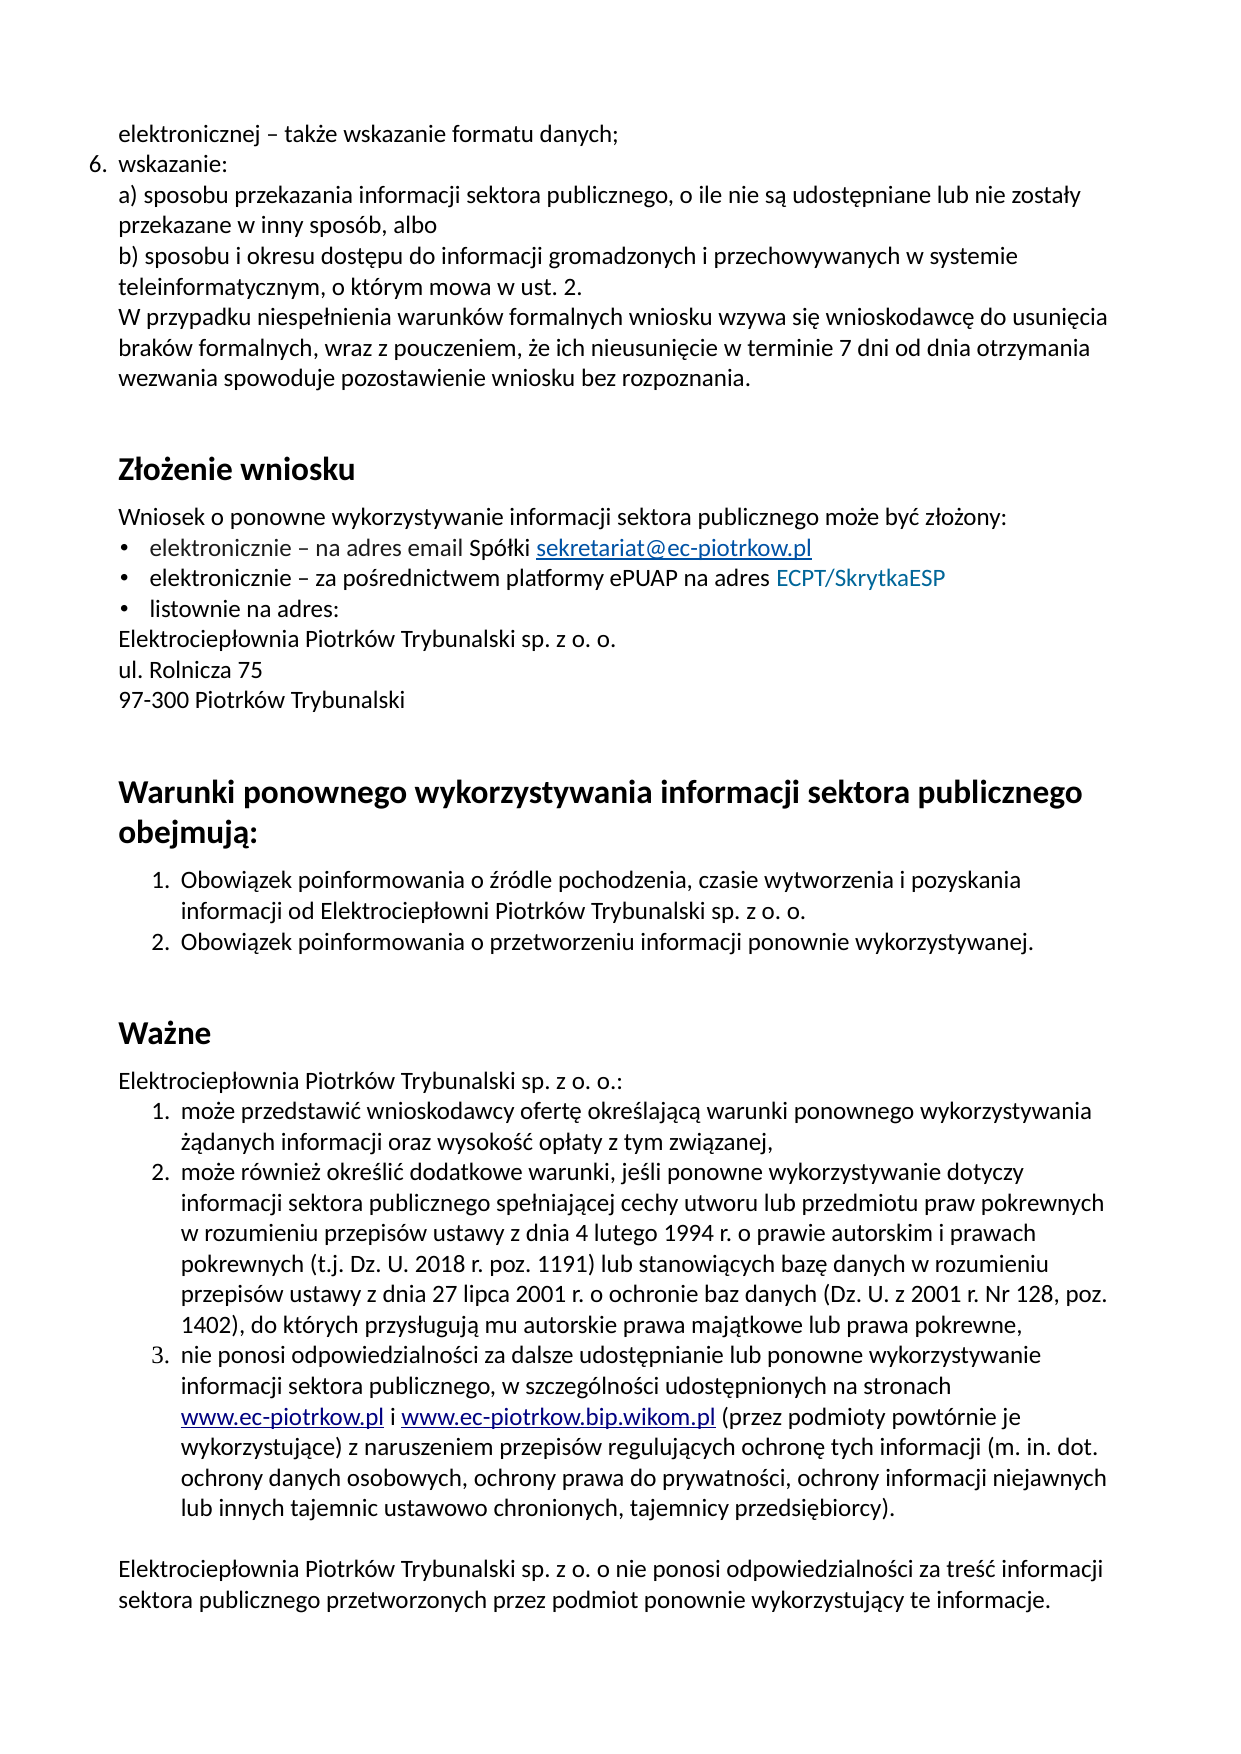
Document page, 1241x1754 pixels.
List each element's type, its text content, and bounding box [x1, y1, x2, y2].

text Elektrociepłownia Piotrków Trybunalski sp. z o. o. [118, 624, 1122, 654]
list elektronicznie – za pośrednictwem platformy ePUAP na adres ECPT/SkrytkaESP [120, 563, 1122, 593]
text Wniosek o ponowne wykorzystywanie informacji sektora publicznego może być złożony: [118, 502, 1122, 532]
subtitle Warunki ponownego wykorzystywania informacji sektora publicznego obejmują: [118, 771, 1122, 852]
text 97-300 Piotrków Trybunalski [118, 685, 1122, 715]
list Obowiązek poinformowania o źródle pochodzenia, czasie wytworzenia i pozyskania informacji od Elektrociepłowni Piotrków Trybunalski sp. z o. o. [151, 865, 1122, 926]
text ul. Rolnicza 75 [118, 654, 1122, 685]
list b) sposobu i okresu dostępu do informacji gromadzonych i przechowywanych w systemie teleinformatycznym, o którym mowa w ust. 2. [118, 240, 1122, 301]
list nie ponosi odpowiedzialności za dalsze udostępnianie lub ponowne wykorzystywanie informacji sektora publicznego, w szczególności udostępnionych na stronach www.ec‑piotrkow.pl i www.ec-piotrkow.bip.wikom.pl (przez podmioty powtórnie je wykorzystujące) z naruszeniem przepisów regulujących ochronę tych informacji (m. in. dot. ochrony danych osobowych, ochrony prawa do prywatności, ochrony informacji niejawnych lub innych tajemnic ustawowo chronionych, tajemnicy przedsiębiorcy). [151, 1340, 1122, 1523]
list elektronicznie – na adres email Spółki sekretariat@ec-piotrkow.pl [120, 532, 1122, 563]
list elektronicznej – także wskazanie formatu danych; [118, 118, 1122, 149]
subtitle Ważne [118, 1012, 1122, 1052]
text W przypadku niespełnienia warunków formalnych wniosku wzywa się wnioskodawcę do usunięcia braków formalnych, wraz z pouczeniem, że ich nieusunięcie w terminie 7 dni od dnia otrzymania wezwania spowoduje pozostawienie wniosku bez rozpoznania. [118, 301, 1122, 393]
list Obowiązek poinformowania o przetworzeniu informacji ponownie wykorzystywanej. [151, 926, 1122, 956]
text Elektrociepłownia Piotrków Trybunalski sp. z o. o nie ponosi odpowiedzialności za treść informacji sektora publicznego przetworzonych przez podmiot ponownie wykorzystujący te informacje. [118, 1553, 1122, 1614]
list może przedstawić wnioskodawcy ofertę określającą warunki ponownego wykorzystywania żądanych informacji oraz wysokość opłaty z tym związanej, [151, 1096, 1122, 1157]
list wskazanie: a) sposobu przekazania informacji sektora publicznego, o ile nie są udostępniane lub nie zostały przekazane w inny sposób, albo [118, 149, 1122, 240]
list może również określić dodatkowe warunki, jeśli ponowne wykorzystywanie dotyczy informacji sektora publicznego spełniającej cechy utworu lub przedmiotu praw pokrewnych w rozumieniu przepisów ustawy z dnia 4 lutego 1994 r. o prawie autorskim i prawach pokrewnych (t.j. Dz. U. 2018 r. poz. 1191) lub stanowiących bazę danych w rozumieniu przepisów ustawy z dnia 27 lipca 2001 r. o ochronie baz danych (Dz. U. z 2001 r. Nr 128, poz. 1402), do których przysługują mu autorskie prawa majątkowe lub prawa pokrewne, [151, 1157, 1122, 1340]
subtitle Złożenie wniosku [118, 448, 1122, 489]
text Elektrociepłownia Piotrków Trybunalski sp. z o. o.: [118, 1065, 1122, 1096]
list listownie na adres: [120, 593, 1122, 624]
